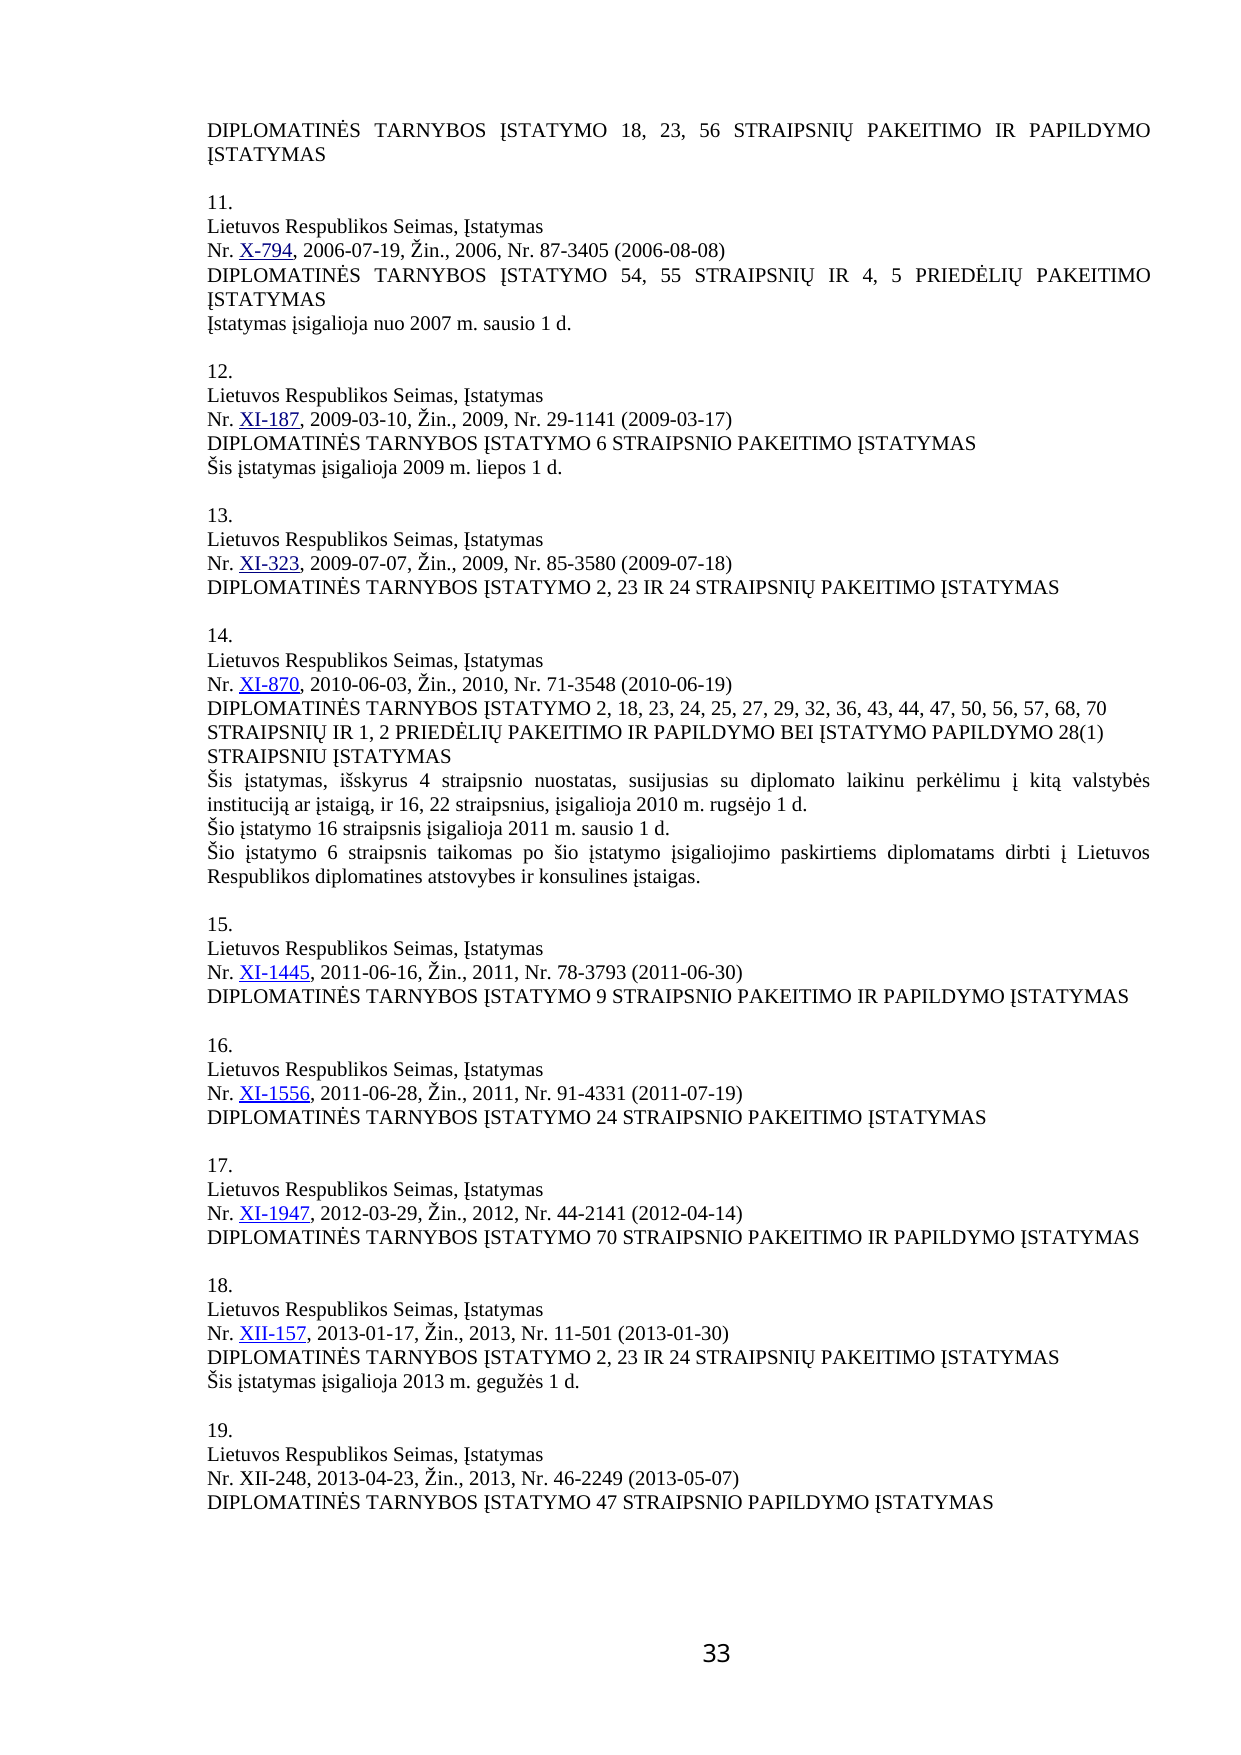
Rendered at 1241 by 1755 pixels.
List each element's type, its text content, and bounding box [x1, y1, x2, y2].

text Nr. XII-248, 2013-04-23, Žin., 2013, Nr. 46-2249 (2013-05-07) [207, 1466, 1152, 1490]
text Lietuvos Respublikos Seimas, Įstatymas [207, 647, 1152, 672]
text Nr. XII-157, 2013-01-17, Žin., 2013, Nr. 11-501 (2013-01-30) [207, 1321, 1152, 1345]
text Nr. XI-1445, 2011-06-16, Žin., 2011, Nr. 78-3793 (2011-06-30) [207, 960, 1152, 984]
text DIPLOMATINĖS TARNYBOS ĮSTATYMO 9 STRAIPSNIO PAKEITIMO IR PAPILDYMO ĮSTATYMAS [207, 984, 1152, 1008]
text Šio įstatymo 16 straipsnis įsigalioja 2011 m. sausio 1 d. [207, 816, 1152, 840]
text DIPLOMATINĖS TARNYBOS ĮSTATYMO 54, 55 STRAIPSNIŲ IR 4, 5 PRIEDĖLIŲ PAKEITIMO ĮSTATYMAS [207, 262, 1152, 311]
text Nr. X-794, 2006-07-19, Žin., 2006, Nr. 87-3405 (2006-08-08) [207, 238, 1152, 262]
text Lietuvos Respublikos Seimas, Įstatymas [207, 936, 1152, 960]
text Lietuvos Respublikos Seimas, Įstatymas [207, 1297, 1152, 1321]
text Lietuvos Respublikos Seimas, Įstatymas [207, 383, 1152, 407]
text 11. [207, 190, 1152, 214]
text DIPLOMATINĖS TARNYBOS ĮSTATYMO 2, 23 IR 24 STRAIPSNIŲ PAKEITIMO ĮSTATYMAS [207, 1345, 1152, 1369]
text DIPLOMATINĖS TARNYBOS ĮSTATYMO 2, 18, 23, 24, 25, 27, 29, 32, 36, 43, 44, 47, 50, 56, 57, 68, 70 STRAIPSNIŲ IR 1, 2 PRIEDĖLIŲ PAKEITIMO IR PAPILDYMO BEI ĮSTATYMO PAPILDYMO 28(1) STRAIPSNIU ĮSTATYMAS [207, 696, 1152, 768]
text DIPLOMATINĖS TARNYBOS ĮSTATYMO 24 STRAIPSNIO PAKEITIMO ĮSTATYMAS [207, 1105, 1152, 1129]
text Nr. XI-1947, 2012-03-29, Žin., 2012, Nr. 44-2141 (2012-04-14) [207, 1201, 1152, 1225]
text Šio įstatymo 6 straipsnis taikomas po šio įstatymo įsigaliojimo paskirtiems diplomatams dirbti į Lietuvos Respublikos diplomatines atstovybes ir konsulines įstaigas. [207, 840, 1152, 888]
text Lietuvos Respublikos Seimas, Įstatymas [207, 1442, 1152, 1466]
text Šis įstatymas įsigalioja 2009 m. liepos 1 d. [207, 455, 1152, 479]
text Įstatymas įsigalioja nuo 2007 m. sausio 1 d. [207, 311, 1152, 335]
text 12. [207, 359, 1152, 383]
text Nr. XI-1556, 2011-06-28, Žin., 2011, Nr. 91-4331 (2011-07-19) [207, 1081, 1152, 1105]
text Šis įstatymas, išskyrus 4 straipsnio nuostatas, susijusias su diplomato laikinu perkėlimu į kitą valstybės instituciją ar įstaigą, ir 16, 22 straipsnius, įsigalioja 2010 m. rugsėjo 1 d. [207, 768, 1152, 816]
text DIPLOMATINĖS TARNYBOS ĮSTATYMO 70 STRAIPSNIO PAKEITIMO IR PAPILDYMO ĮSTATYMAS [207, 1225, 1152, 1249]
text Nr. XI-187, 2009-03-10, Žin., 2009, Nr. 29-1141 (2009-03-17) [207, 407, 1152, 431]
text DIPLOMATINĖS TARNYBOS ĮSTATYMO 6 STRAIPSNIO PAKEITIMO ĮSTATYMAS [207, 431, 1152, 455]
text DIPLOMATINĖS TARNYBOS ĮSTATYMO 18, 23, 56 STRAIPSNIŲ PAKEITIMO IR PAPILDYMO ĮSTATYMAS [207, 118, 1152, 166]
text 17. [207, 1153, 1152, 1177]
text DIPLOMATINĖS TARNYBOS ĮSTATYMO 2, 23 IR 24 STRAIPSNIŲ PAKEITIMO ĮSTATYMAS [207, 575, 1152, 599]
text DIPLOMATINĖS TARNYBOS ĮSTATYMO 47 STRAIPSNIO PAPILDYMO ĮSTATYMAS [207, 1490, 1152, 1514]
text Lietuvos Respublikos Seimas, Įstatymas [207, 1057, 1152, 1081]
text 14. [207, 623, 1152, 647]
text Nr. XI-323, 2009-07-07, Žin., 2009, Nr. 85-3580 (2009-07-18) [207, 551, 1152, 575]
text Šis įstatymas įsigalioja 2013 m. gegužės 1 d. [207, 1369, 1152, 1393]
text Lietuvos Respublikos Seimas, Įstatymas [207, 527, 1152, 551]
text 18. [207, 1273, 1152, 1297]
text 15. [207, 912, 1152, 936]
text Lietuvos Respublikos Seimas, Įstatymas [207, 214, 1152, 238]
text Lietuvos Respublikos Seimas, Įstatymas [207, 1177, 1152, 1201]
text 16. [207, 1032, 1152, 1057]
text 13. [207, 503, 1152, 527]
text 19. [207, 1417, 1152, 1442]
text Nr. XI-870, 2010-06-03, Žin., 2010, Nr. 71-3548 (2010-06-19) [207, 672, 1152, 696]
